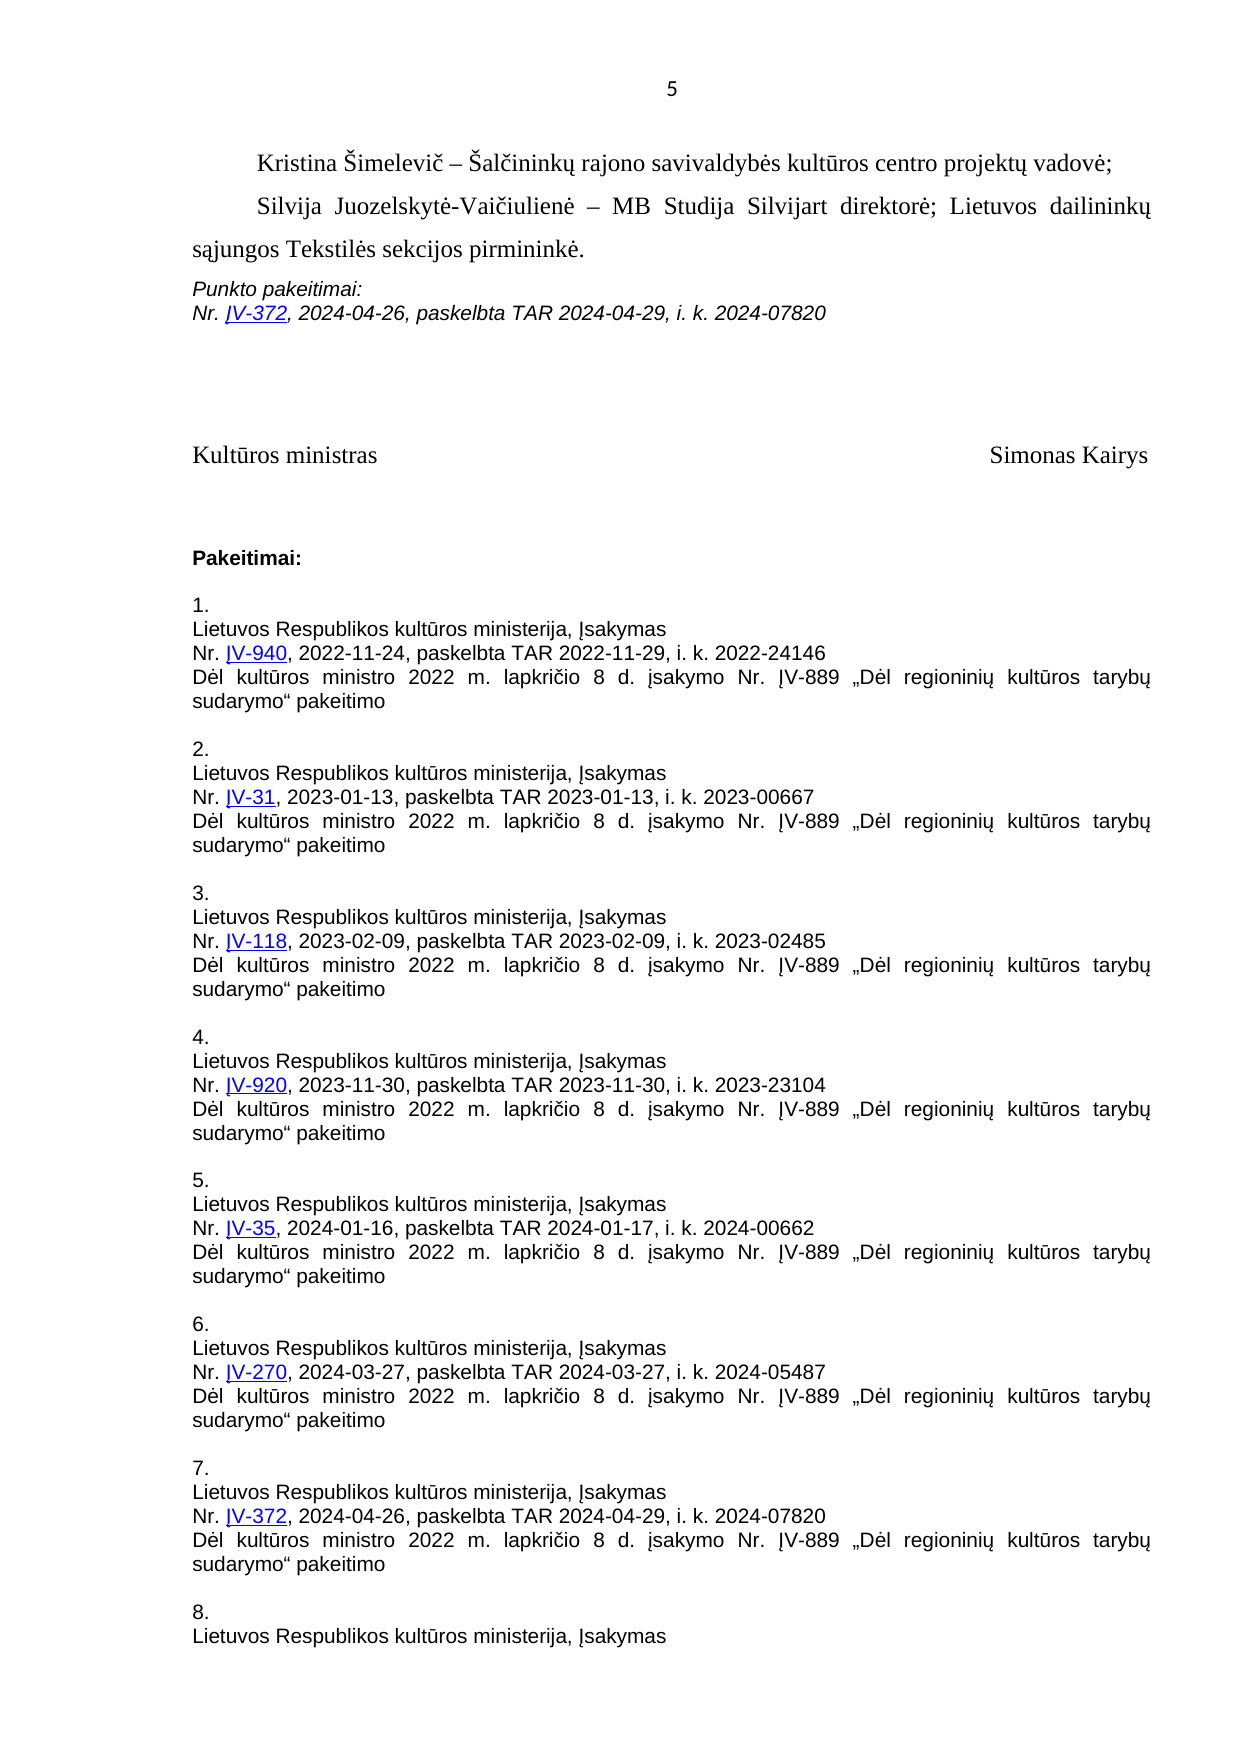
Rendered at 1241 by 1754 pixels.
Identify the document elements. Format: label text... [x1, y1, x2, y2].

text Nr. ĮV-372, 2024-04-26, paskelbta TAR 2024-04-29, i. k. 2024-07820 [192, 301, 1152, 325]
text Lietuvos Respublikos kultūros ministerija, Įsakymas [192, 1480, 1152, 1504]
text 1. [192, 593, 1152, 617]
text Nr. ĮV-118, 2023-02-09, paskelbta TAR 2023-02-09, i. k. 2023-02485 [192, 929, 1152, 953]
text Dėl kultūros ministro 2022 m. lapkričio 8 d. įsakymo Nr. ĮV-889 „Dėl regioninių kultūros tarybų sudarymo“ pakeitimo [192, 1240, 1152, 1288]
text Dėl kultūros ministro 2022 m. lapkričio 8 d. įsakymo Nr. ĮV-889 „Dėl regioninių kultūros tarybų sudarymo“ pakeitimo [192, 809, 1152, 857]
text Nr. ĮV-920, 2023-11-30, paskelbta TAR 2023-11-30, i. k. 2023-23104 [192, 1072, 1152, 1096]
text Lietuvos Respublikos kultūros ministerija, Įsakymas [192, 617, 1152, 641]
text 3. [192, 881, 1152, 905]
text Pakeitimai: [192, 545, 1152, 569]
text Nr. ĮV-372, 2024-04-26, paskelbta TAR 2024-04-29, i. k. 2024-07820 [192, 1504, 1152, 1528]
text Kultūros ministras Simonas Kairys [192, 440, 1152, 469]
text Nr. ĮV-940, 2022-11-24, paskelbta TAR 2022-11-29, i. k. 2022-24146 [192, 641, 1152, 665]
text Lietuvos Respublikos kultūros ministerija, Įsakymas [192, 761, 1152, 785]
text Dėl kultūros ministro 2022 m. lapkričio 8 d. įsakymo Nr. ĮV-889 „Dėl regioninių kultūros tarybų sudarymo“ pakeitimo [192, 1384, 1152, 1432]
text Silvija Juozelskytė-Vaičiulienė – MB Studija Silvijart direktorė; Lietuvos dailininkų sąjungos Tekstilės sekcijos pirmininkė. [192, 191, 1152, 263]
text Lietuvos Respublikos kultūros ministerija, Įsakymas [192, 1623, 1152, 1647]
text 7. [192, 1456, 1152, 1480]
text Nr. ĮV-31, 2023-01-13, paskelbta TAR 2023-01-13, i. k. 2023-00667 [192, 785, 1152, 809]
text Nr. ĮV-270, 2024-03-27, paskelbta TAR 2024-03-27, i. k. 2024-05487 [192, 1360, 1152, 1384]
text 6. [192, 1312, 1152, 1336]
text Lietuvos Respublikos kultūros ministerija, Įsakymas [192, 1336, 1152, 1360]
text Lietuvos Respublikos kultūros ministerija, Įsakymas [192, 905, 1152, 929]
text Dėl kultūros ministro 2022 m. lapkričio 8 d. įsakymo Nr. ĮV-889 „Dėl regioninių kultūros tarybų sudarymo“ pakeitimo [192, 1096, 1152, 1144]
text 5. [192, 1168, 1152, 1192]
text 4. [192, 1024, 1152, 1048]
text Dėl kultūros ministro 2022 m. lapkričio 8 d. įsakymo Nr. ĮV-889 „Dėl regioninių kultūros tarybų sudarymo“ pakeitimo [192, 665, 1152, 713]
text 8. [192, 1599, 1152, 1623]
text Dėl kultūros ministro 2022 m. lapkričio 8 d. įsakymo Nr. ĮV-889 „Dėl regioninių kultūros tarybų sudarymo“ pakeitimo [192, 953, 1152, 1001]
text 2. [192, 737, 1152, 761]
text Kristina Šimelevič – Šalčininkų rajono savivaldybės kultūros centro projektų vadovė; [192, 148, 1152, 176]
text Lietuvos Respublikos kultūros ministerija, Įsakymas [192, 1048, 1152, 1072]
text Lietuvos Respublikos kultūros ministerija, Įsakymas [192, 1192, 1152, 1216]
text Dėl kultūros ministro 2022 m. lapkričio 8 d. įsakymo Nr. ĮV-889 „Dėl regioninių kultūros tarybų sudarymo“ pakeitimo [192, 1528, 1152, 1576]
text Punkto pakeitimai: [192, 277, 1152, 301]
text Nr. ĮV-35, 2024-01-16, paskelbta TAR 2024-01-17, i. k. 2024-00662 [192, 1216, 1152, 1240]
